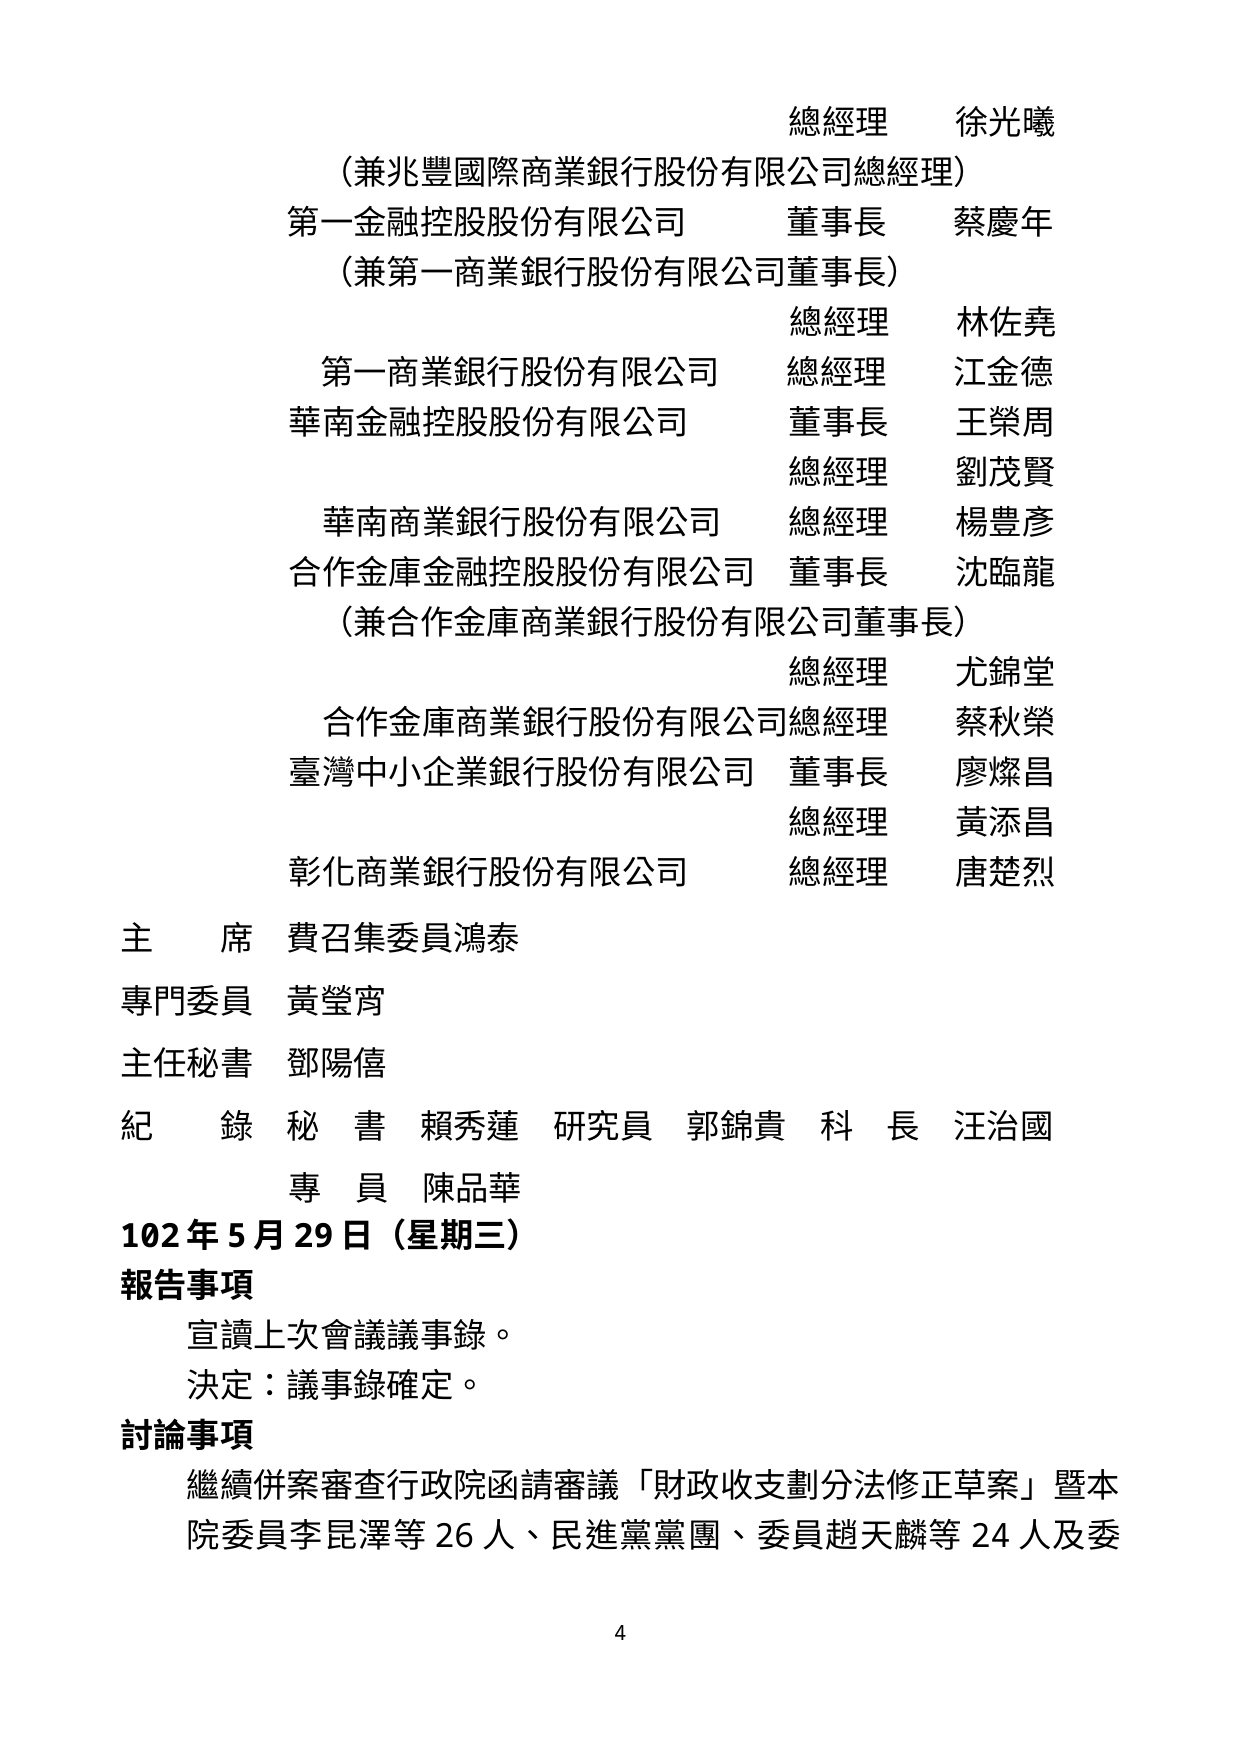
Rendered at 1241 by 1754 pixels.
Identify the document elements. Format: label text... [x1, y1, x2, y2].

text 總經理 林佐堯 [123, 294, 1120, 344]
text 專 員 陳品華 [120, 1144, 1120, 1207]
text 主任秘書 鄧陽僖 [120, 1019, 1120, 1082]
text （兼第一商業銀行股份有限公司董事長） [120, 244, 1120, 294]
text 決定：議事錄確定。 [187, 1357, 1120, 1407]
text 報告事項 [120, 1257, 1120, 1307]
text （兼合作金庫商業銀行股份有限公司董事長） [120, 594, 1120, 644]
text 總經理 尤錦堂 [120, 644, 1132, 694]
text 華南商業銀行股份有限公司 總經理 楊豊彥 [120, 494, 1132, 544]
text 紀 錄 秘 書 賴秀蓮 研究員 郭錦貴 科 長 汪治國 [120, 1082, 1120, 1144]
text 合作金庫金融控股股份有限公司 董事長 沈臨龍 [120, 544, 1132, 594]
text 第一商業銀行股份有限公司 總經理 江金德 [120, 344, 1120, 394]
text 討論事項 [120, 1407, 1120, 1457]
text 宣讀上次會議議事錄。 [187, 1307, 1120, 1357]
text 總經理 劉茂賢 [120, 444, 1132, 494]
text 繼續併案審查行政院函請審議「財政收支劃分法修正草案」暨本院委員李昆澤等26人、民進黨黨團、委員趙天麟等24人及委 [187, 1457, 1120, 1557]
text （兼兆豐國際商業銀行股份有限公司總經理） [120, 144, 1120, 194]
text 102年5月29日（星期三） [120, 1207, 1120, 1257]
text 臺灣中小企業銀行股份有限公司 董事長 廖燦昌 [120, 744, 1132, 794]
text 彰化商業銀行股份有限公司 總經理 唐楚烈 [120, 844, 1132, 894]
text 專門委員 黃瑩宵 [120, 957, 1120, 1019]
text 總經理 黃添昌 [120, 794, 1132, 844]
text 合作金庫商業銀行股份有限公司總經理 蔡秋榮 [120, 694, 1132, 744]
text 華南金融控股股份有限公司 董事長 王榮周 [120, 394, 1132, 444]
text 第一金融控股股份有限公司 董事長 蔡慶年 [120, 194, 1120, 244]
text 總經理 徐光曦 [120, 94, 1132, 144]
text 主 席 費召集委員鴻泰 [120, 894, 1120, 957]
